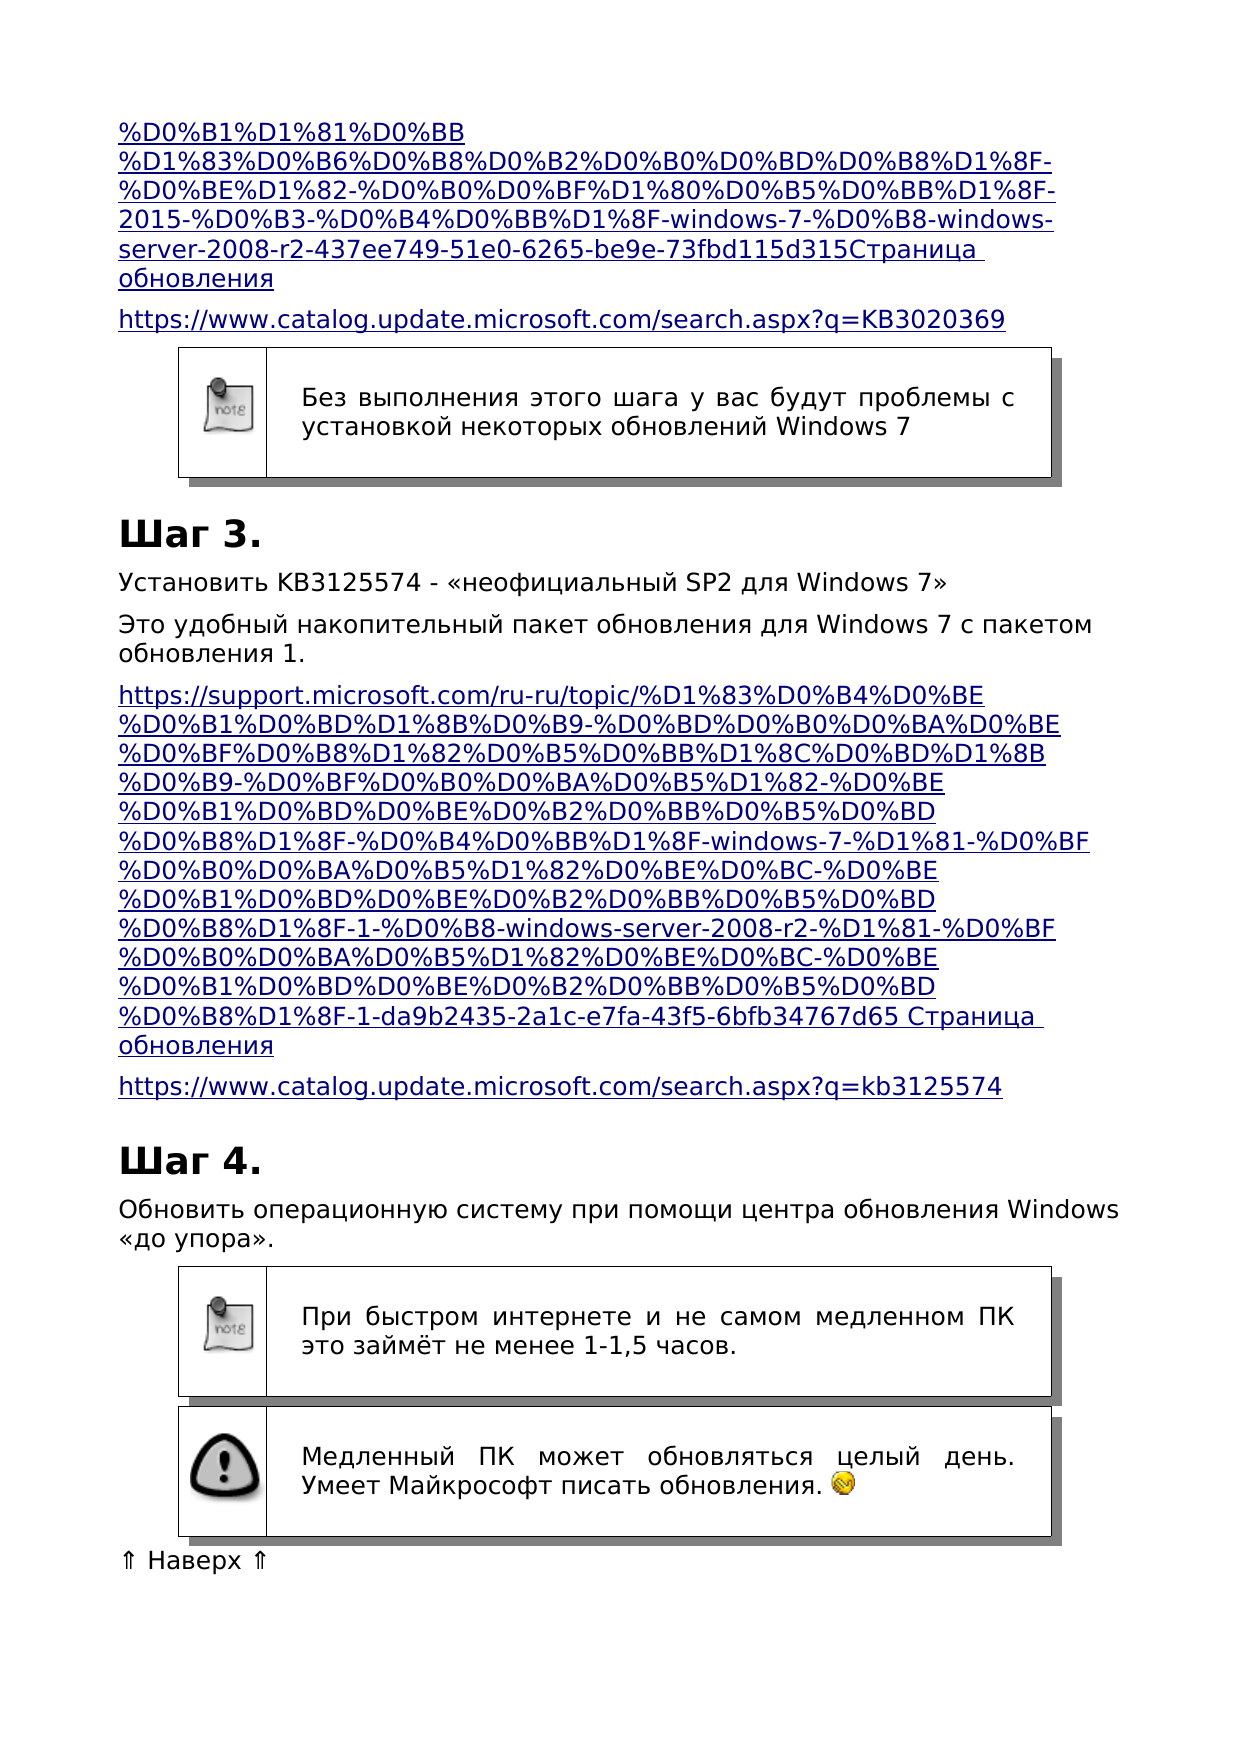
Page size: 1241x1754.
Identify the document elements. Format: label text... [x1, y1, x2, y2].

text https://support.microsoft.com/ru-ru/topic/%D1%83%D0%B4%D0%BE%D0%B1%D0%BD%D1%8B%D0%B9-%D0%BD%D0%B0%D0%BA%D0%BE%D0%BF%D0%B8%D1%82%D0%B5%D0%BB%D1%8C%D0%BD%D1%8B%D0%B9-%D0%BF%D0%B0%D0%BA%D0%B5%D1%82-%D0%BE%D0%B1%D0%BD%D0%BE%D0%B2%D0%BB%D0%B5%D0%BD%D0%B8%D1%8F-%D0%B4%D0%BB%D1%8F-windows-7-%D1%81-%D0%BF%D0%B0%D0%BA%D0%B5%D1%82%D0%BE%D0%BC-%D0%BE%D0%B1%D0%BD%D0%BE%D0%B2%D0%BB%D0%B5%D0%BD%D0%B8%D1%8F-1-%D0%B8-windows-server-2008-r2-%D1%81-%D0%BF%D0%B0%D0%BA%D0%B5%D1%82%D0%BE%D0%BC-%D0%BE%D0%B1%D0%BD%D0%BE%D0%B2%D0%BB%D0%B5%D0%BD%D0%B8%D1%8F-1-da9b2435-2a1c-e7fa-43f5-6bfb34767d65 Страница обновления [118, 681, 1122, 1060]
table_header [179, 1267, 266, 1396]
picture [190, 371, 266, 446]
table_header При быстром интернете и не самом медленном ПК это займёт не менее 1-1,5 часов. [267, 1267, 1051, 1396]
text Установить KB3125574 - «неофициальный SP2 для Windows 7» [118, 568, 1122, 598]
text Это удобный накопительный пакет обновления для Windows 7 с пакетом обновления 1. [118, 610, 1122, 668]
text https://www.catalog.update.microsoft.com/search.aspx?q=KB3020369 [118, 306, 1122, 335]
picture [190, 1290, 266, 1365]
text ⇑ Наверх ⇑ [118, 1546, 1122, 1576]
text %D0%B1%D1%81%D0%BB%D1%83%D0%B6%D0%B8%D0%B2%D0%B0%D0%BD%D0%B8%D1%8F-%D0%BE%D1%82-%D0%B0%D0%BF%D1%80%D0%B5%D0%BB%D1%8F-2015-%D0%B3-%D0%B4%D0%BB%D1%8F-windows-7-%D0%B8-windows-server-2008-r2-437ee749-51e0-6265-be9e-73fbd115d315Страница обновления [118, 118, 1122, 293]
subtitle Шаг 4. [118, 1139, 1122, 1183]
table_header [179, 1407, 266, 1536]
subtitle Шаг 3. [118, 512, 1122, 556]
text Обновить операционную систему при помощи центра обновления Windows «до упора». [118, 1195, 1122, 1254]
table_header [179, 348, 266, 477]
table_header Без выполнения этого шага у вас будут проблемы с установкой некоторых обновлений Windows 7 [267, 348, 1051, 477]
table_header Медленный ПК может обновляться целый день. Умеет Майкрософт писать обновления. [267, 1407, 1051, 1536]
picture [831, 1471, 855, 1495]
text https://www.catalog.update.microsoft.com/search.aspx?q=kb3125574 [118, 1073, 1122, 1102]
picture [190, 1430, 266, 1505]
